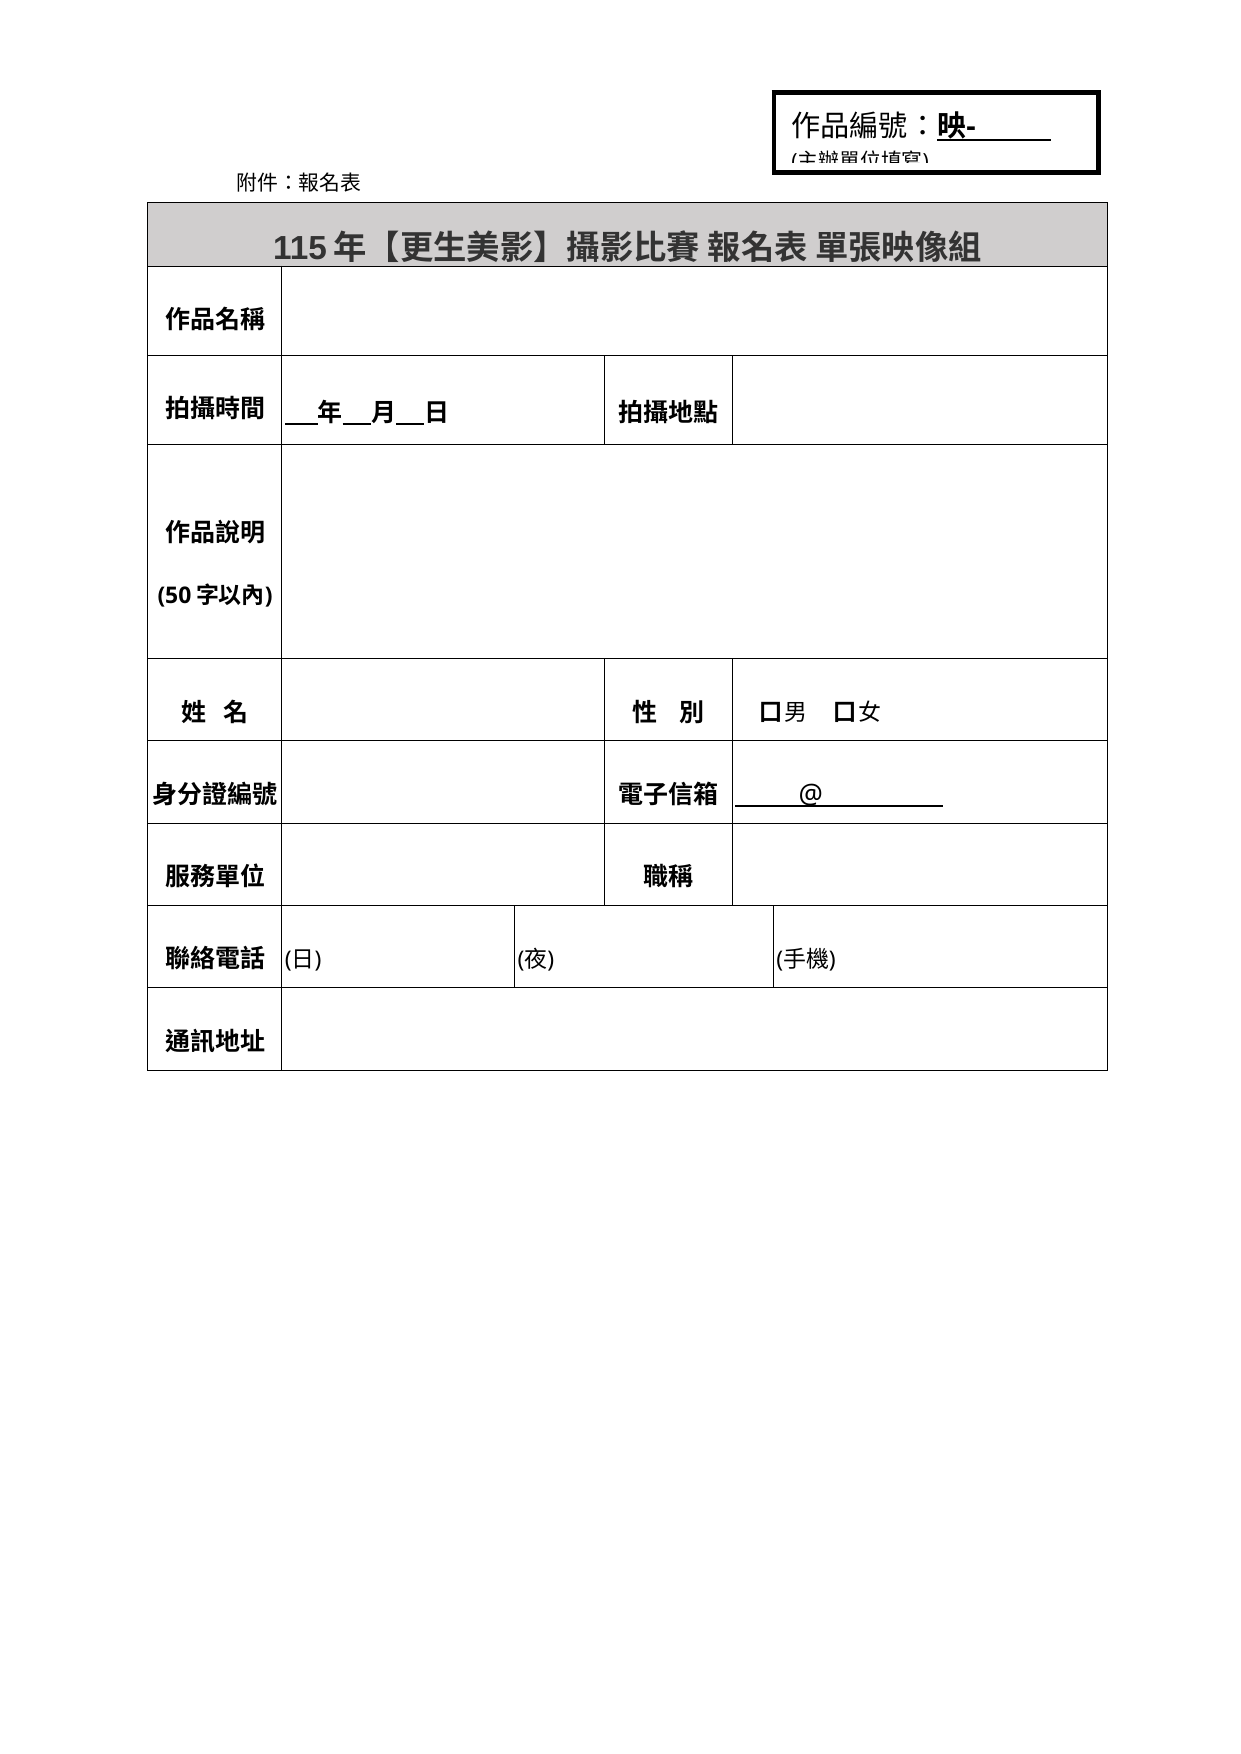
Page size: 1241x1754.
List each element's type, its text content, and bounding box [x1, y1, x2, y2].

table_cell @ [733, 741, 1107, 823]
table_cell 通訊地址 [148, 988, 281, 1069]
table_cell 性 別 [605, 659, 732, 740]
table_cell [282, 267, 1107, 355]
table_cell 拍攝地點 [605, 356, 732, 444]
table_cell (手機) [774, 906, 1107, 987]
table_cell 作品名稱 [148, 267, 281, 355]
table_cell 聯絡電話 [148, 906, 281, 987]
table_cell [282, 824, 604, 905]
table_cell 姓 名 [148, 659, 281, 740]
table_cell [282, 741, 604, 823]
table_cell [282, 659, 604, 740]
table_cell [282, 988, 1107, 1069]
text 附件：報名表 [236, 171, 1022, 196]
table_cell 年 月 日 [282, 356, 604, 444]
table_cell (夜) [515, 906, 773, 987]
table_cell 服務單位 [148, 824, 281, 905]
table_cell 職稱 [605, 824, 732, 905]
table_cell 囗 男 囗 女 [733, 659, 1107, 740]
table_header 115年【更生美影】攝影比賽 報名表 單張映像組 [148, 203, 1107, 266]
table_cell 電子信箱 [605, 741, 732, 823]
table_cell 作品說明 (50字以內) [148, 445, 281, 658]
text (主辦單位填寫) [791, 145, 1081, 162]
table_cell (日) [282, 906, 514, 987]
table_cell [733, 824, 1107, 905]
table_cell 身分證編號 [148, 741, 281, 823]
table_cell 拍攝時間 [148, 356, 281, 444]
text 作品編號：映- [791, 102, 1081, 145]
table_cell [282, 445, 1107, 658]
table_cell [733, 356, 1107, 444]
